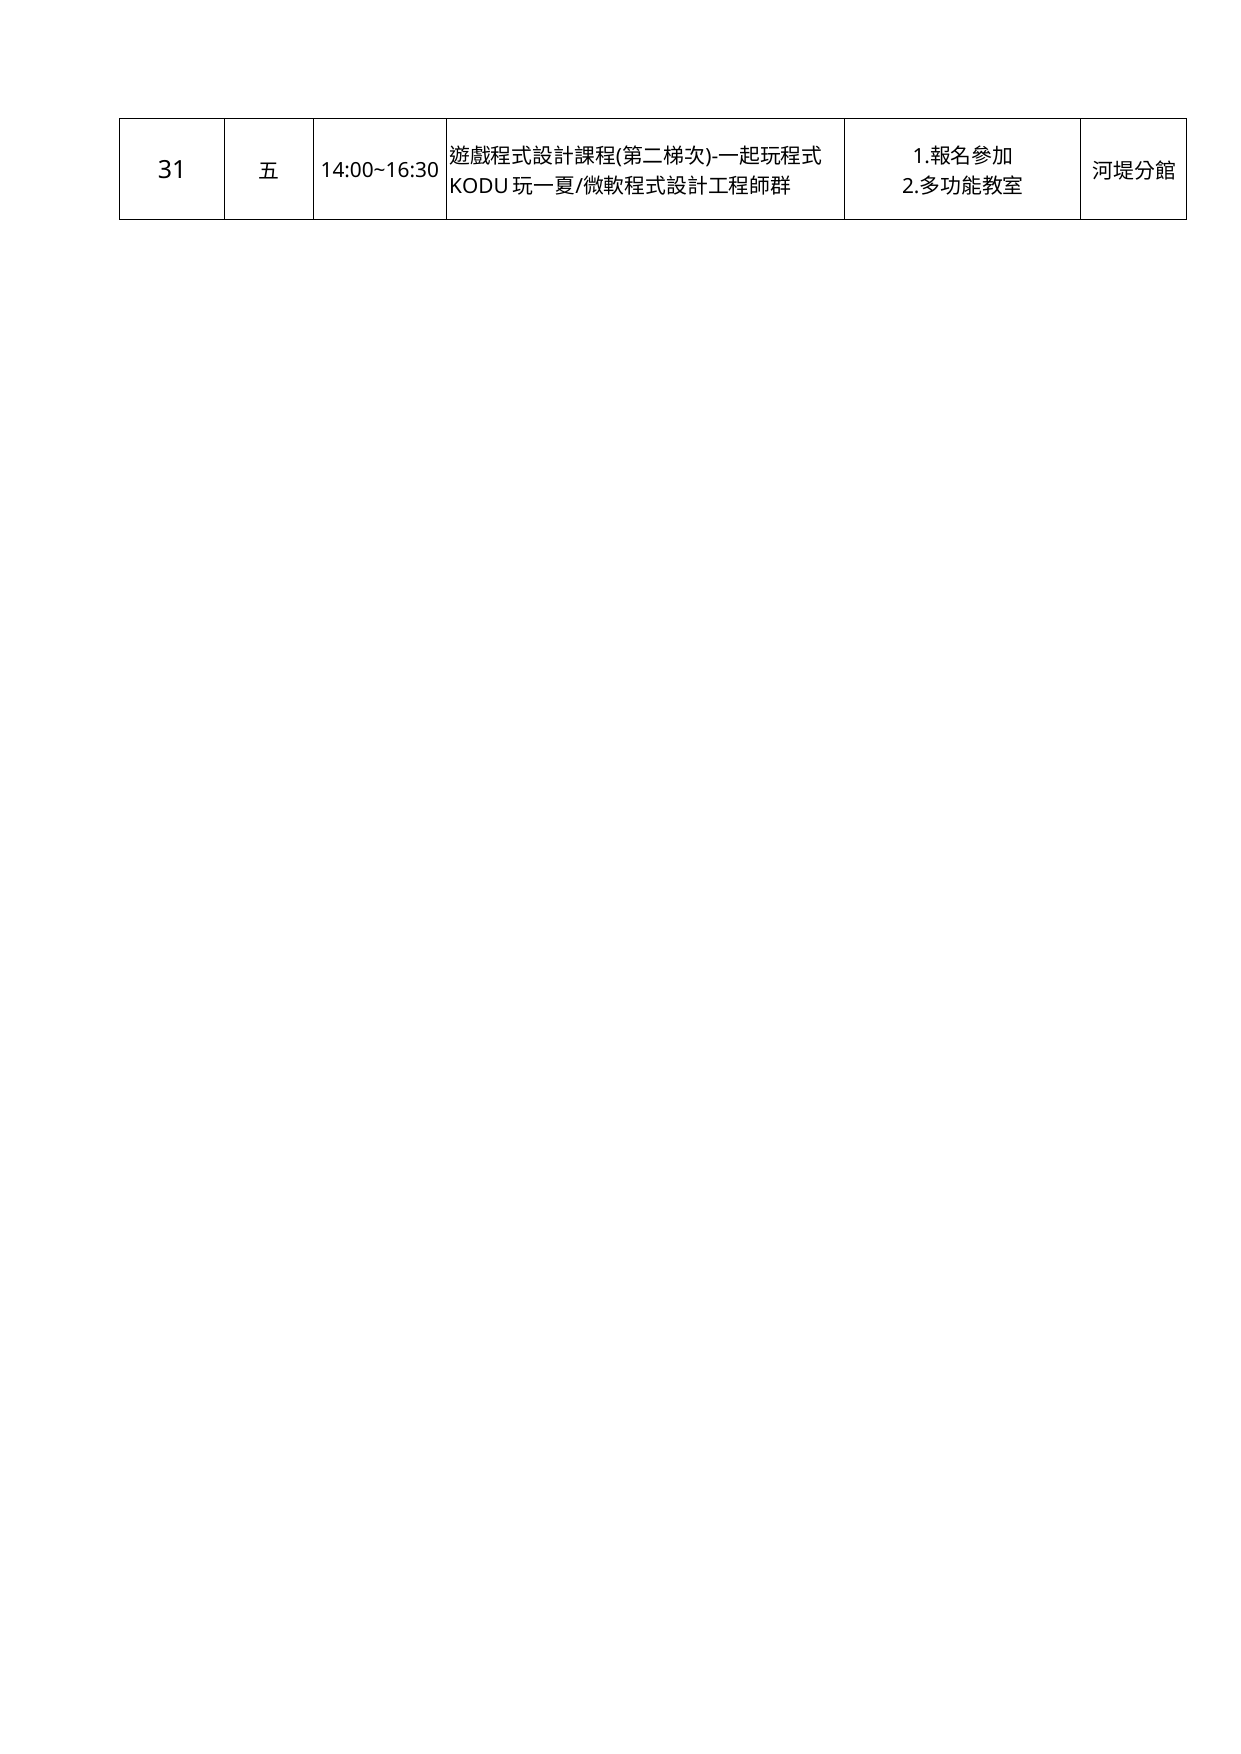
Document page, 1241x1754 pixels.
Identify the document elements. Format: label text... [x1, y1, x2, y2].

table_cell 五 [225, 119, 313, 219]
table_cell 河堤分館 [1081, 119, 1186, 219]
table_cell 1.報名參加 2.多功能教室 [845, 119, 1080, 219]
table_cell 14:00~16:30 [314, 119, 446, 219]
table_cell 31 [120, 119, 224, 219]
table_cell 遊戲程式設計課程(第二梯次)-一起玩程式KODU玩一夏/微軟程式設計工程師群 [447, 119, 844, 219]
